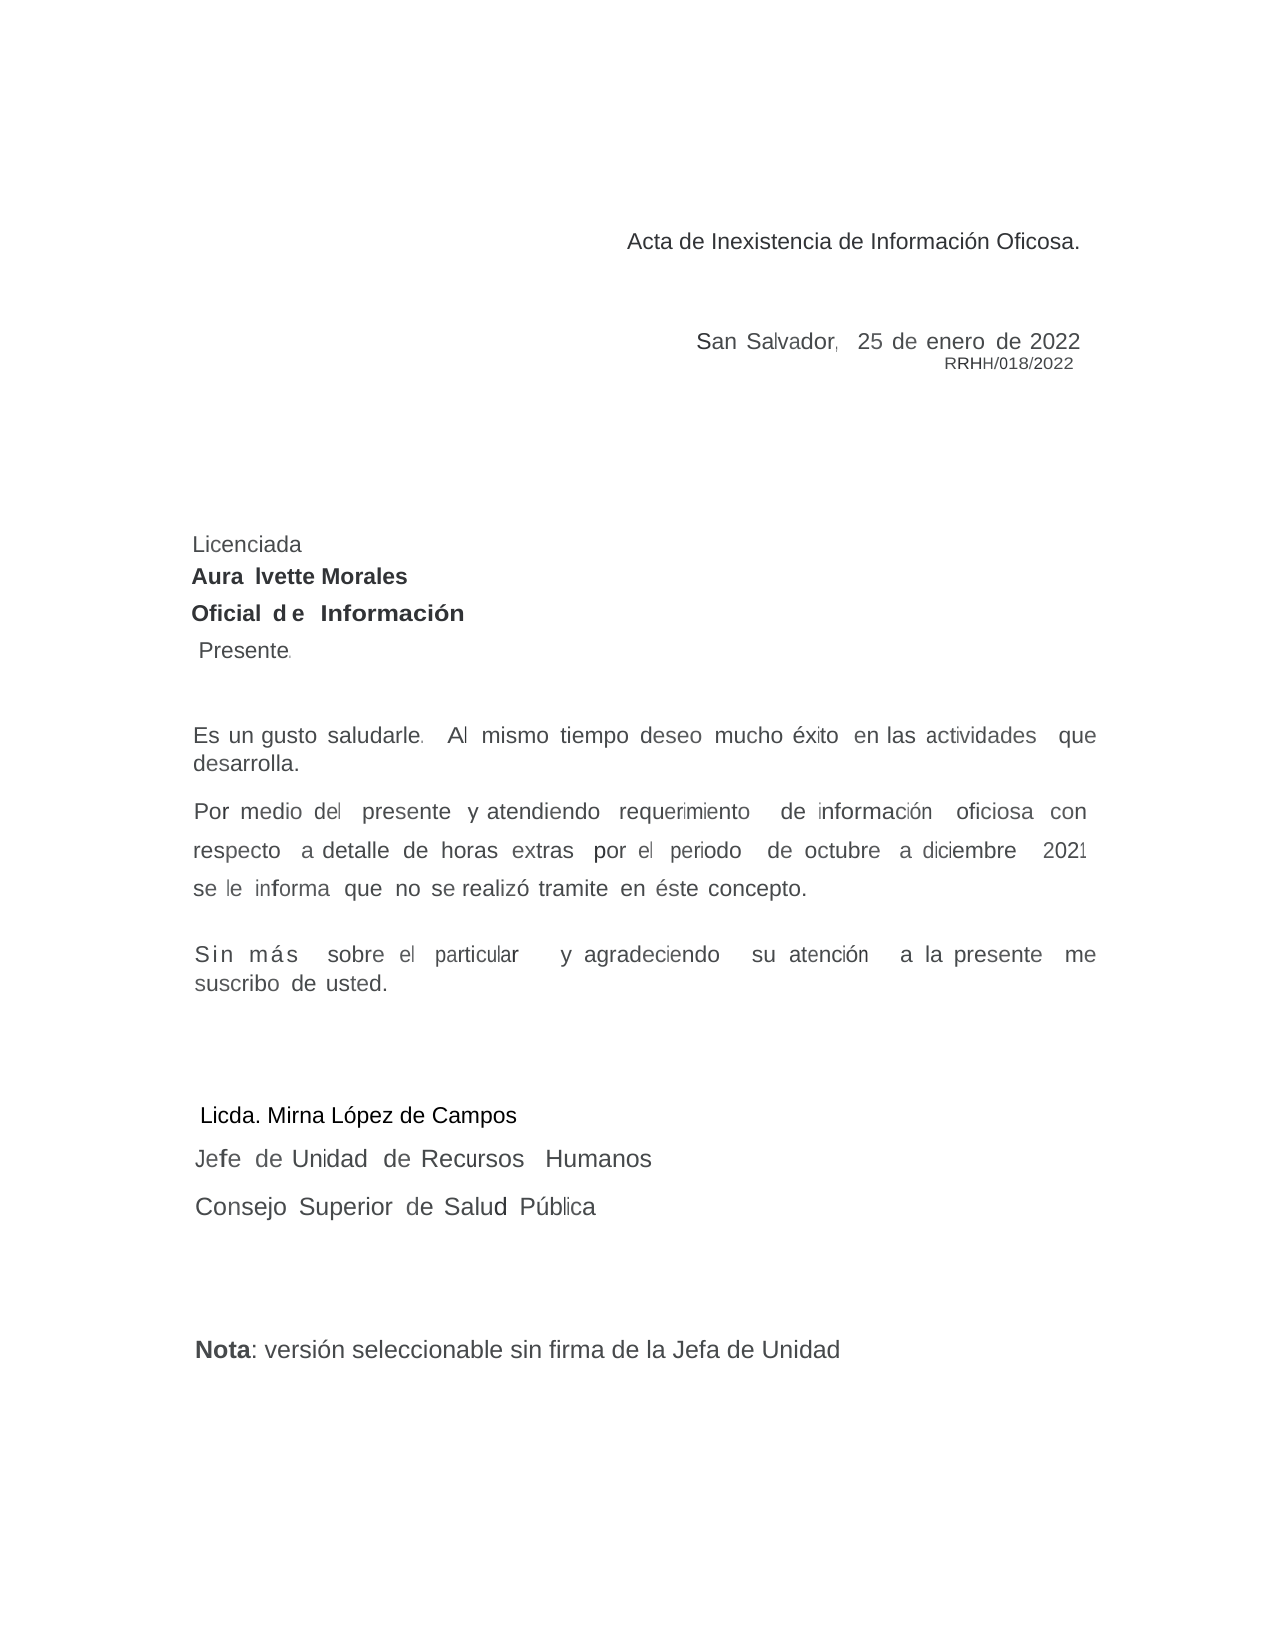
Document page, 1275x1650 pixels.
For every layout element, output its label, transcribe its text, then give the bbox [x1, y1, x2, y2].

text Consejo Superior de Salud Pública [195, 1192, 1098, 1221]
text Licda. Mirna López de Campos [177, 1107, 1098, 1127]
text Acta de Inexistencia de Información Oficosa. [177, 228, 1080, 254]
text Jefe de Unidad de Recursos Humanos [195, 1144, 1098, 1173]
text San Salvador, 25 de enero de 2022 [177, 328, 1080, 354]
text Aura lvette Morales [191, 563, 618, 589]
text Es un gusto saludarle. Al mismo tiempo deseo mucho éxito en las actividades que desarrolla. [193, 722, 1098, 777]
text RRHH/018/2022 [177, 356, 1073, 373]
text Presente. [191, 637, 618, 664]
text Por medio del presente y atendiendo requerimiento de información oficiosa con respecto a detalle de horas extras por el periodo de octubre a diciembre 2021 se le informa que no se realizó tramite en éste concepto. [193, 795, 1087, 901]
text Nota: versión seleccionable sin firma de la Jefa de Unidad [195, 1335, 1098, 1364]
text Sin más sobre el particular y agradeciendo su atención a la presente me suscribo de usted. [194, 941, 1098, 996]
text Licenciada [192, 531, 1098, 557]
text Oficial de Información [191, 600, 618, 626]
